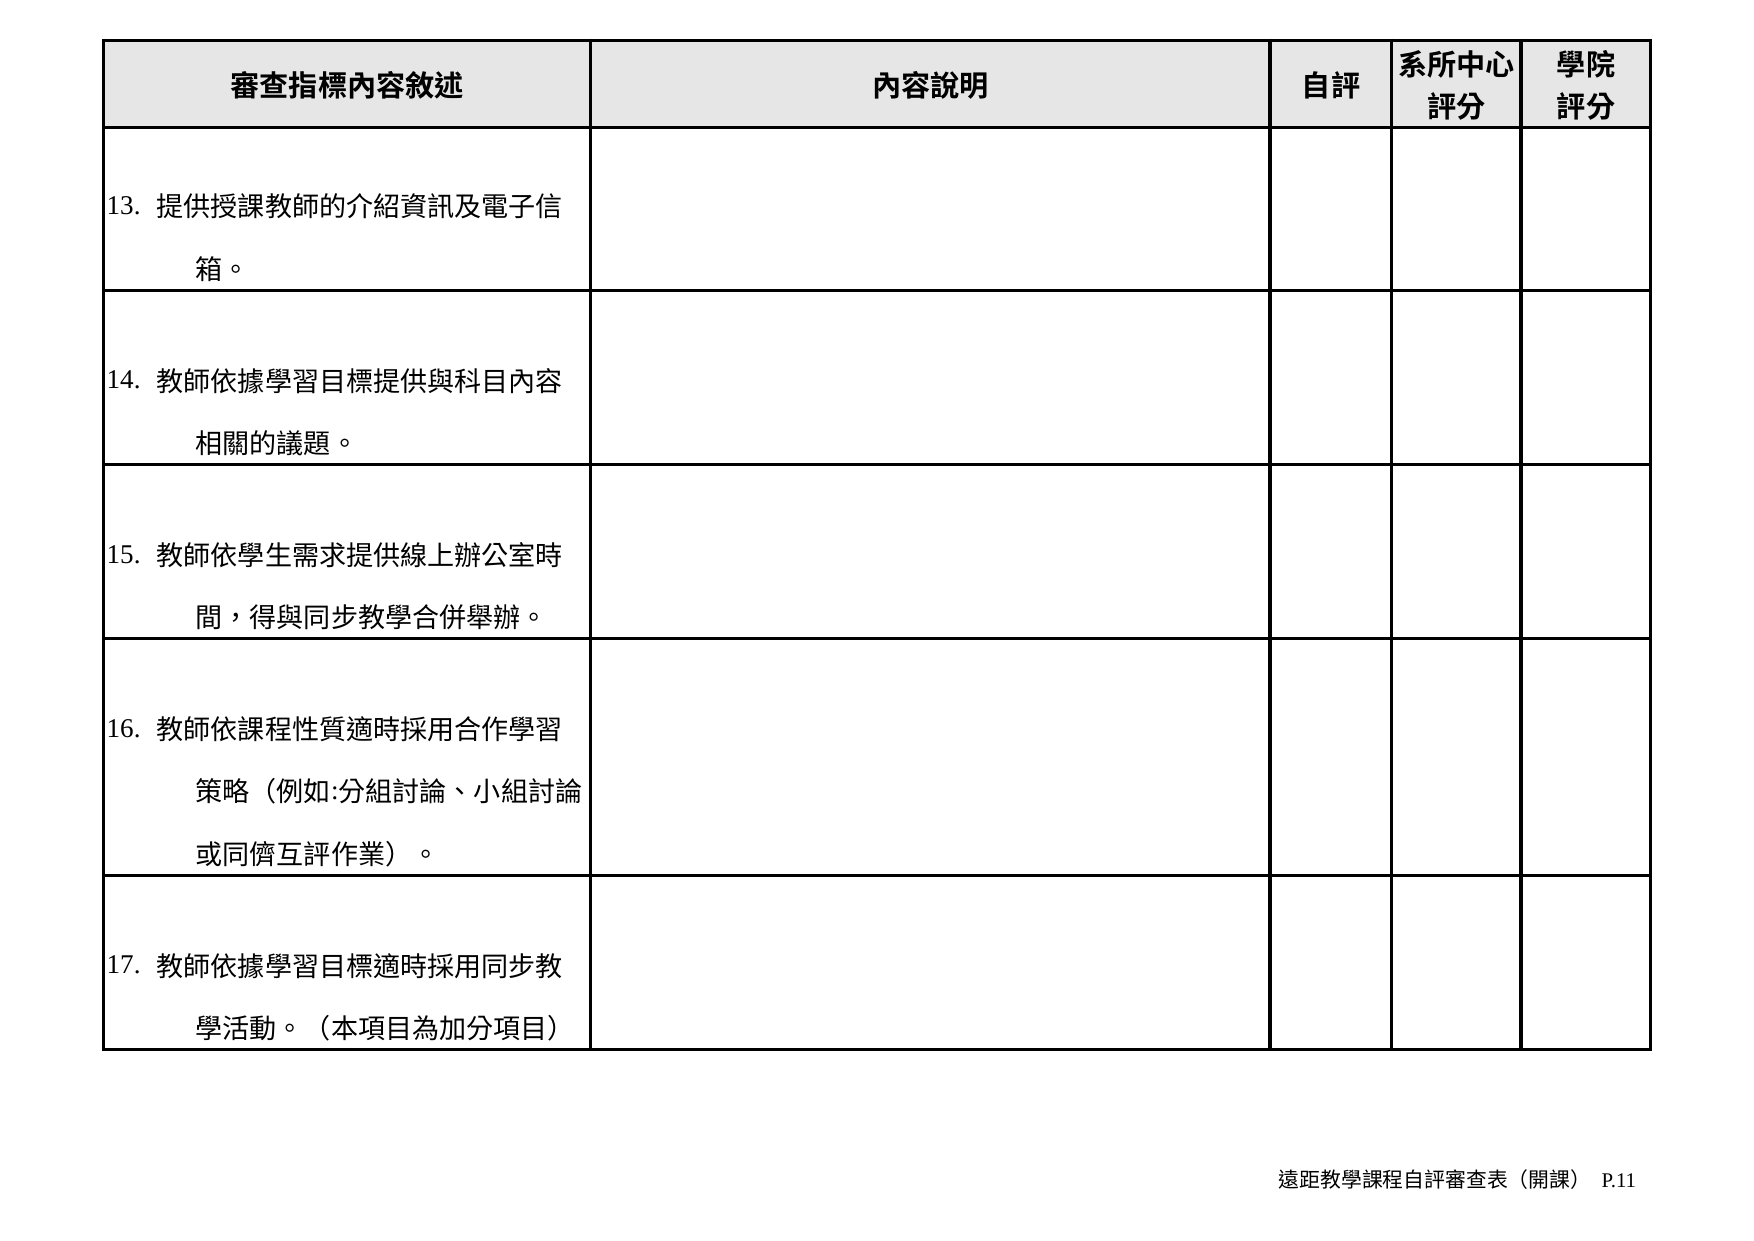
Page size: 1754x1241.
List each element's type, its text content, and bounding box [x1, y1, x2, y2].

table_cell [1393, 129, 1519, 288]
table_cell 提供授課教師的介紹資訊及電子信箱。 [105, 129, 589, 288]
table_cell [1272, 640, 1390, 873]
table_header 系所中心 評分 [1393, 42, 1519, 126]
table_cell 教師依據學習目標適時採用同步教學活動。（本項目為加分項目） [105, 877, 589, 1048]
table_cell [1393, 292, 1519, 463]
table_cell [1272, 292, 1390, 463]
table_header 學院 評分 [1523, 42, 1649, 126]
table_cell [592, 129, 1268, 288]
table_cell [1393, 640, 1519, 873]
table_cell [1272, 129, 1390, 288]
table_header 審查指標內容敘述 [105, 42, 589, 126]
table_header 內容說明 [592, 42, 1268, 126]
table_cell [592, 877, 1268, 1048]
table_cell [1523, 129, 1649, 288]
table_cell [1523, 640, 1649, 873]
table_header 自評 [1272, 42, 1390, 126]
table_cell [1523, 877, 1649, 1048]
table_cell [1272, 877, 1390, 1048]
table_cell [1523, 292, 1649, 463]
table_cell 教師依課程性質適時採用合作學習策略（例如:分組討論、小組討論或同儕互評作業）。 [105, 640, 589, 873]
table_cell [1393, 877, 1519, 1048]
table_cell 教師依學生需求提供線上辦公室時間，得與同步教學合併舉辦。 [105, 466, 589, 637]
table_cell [592, 292, 1268, 463]
table_cell [1393, 466, 1519, 637]
table_cell 教師依據學習目標提供與科目內容相關的議題。 [105, 292, 589, 463]
table_cell [592, 640, 1268, 873]
table_cell [1523, 466, 1649, 637]
table_cell [592, 466, 1268, 637]
table_cell [1272, 466, 1390, 637]
